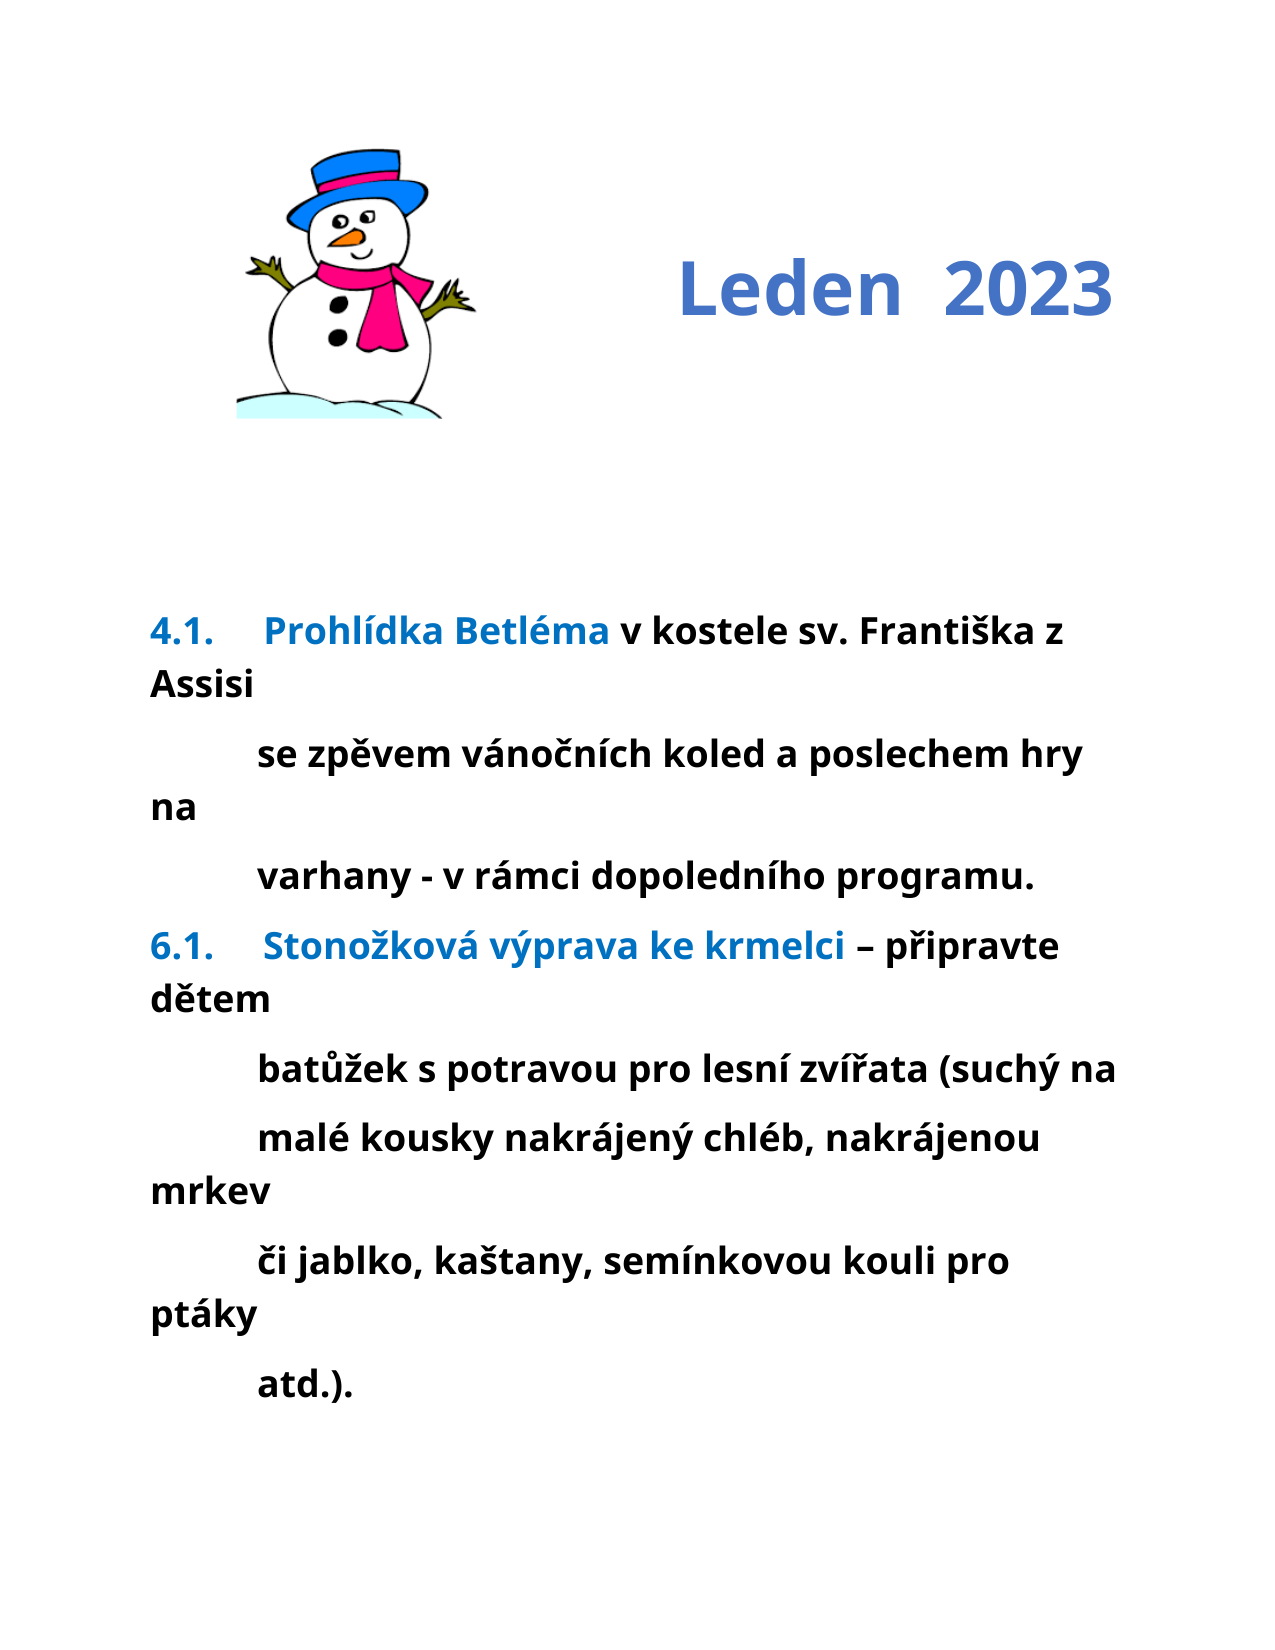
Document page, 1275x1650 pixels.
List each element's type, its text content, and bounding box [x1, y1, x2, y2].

text či jablko, kaštany, semínkovou kouli pro ptáky [150, 1234, 1125, 1338]
text malé kousky nakrájený chléb, nakrájenou mrkev [150, 1112, 1125, 1216]
text varhany - v rámci dopoledního programu. [150, 849, 1125, 901]
text atd.). [150, 1357, 1125, 1408]
text 6.1. Stonožková výprava ke krmelci – připravte dětem [150, 919, 1125, 1023]
text Leden 2023 [479, 235, 1125, 338]
text 4.1. Prohlídka Betléma v kostele sv. Františka z Assisi [150, 604, 1125, 708]
text [150, 235, 236, 338]
text batůžek s potravou pro lesní zvířata (suchý na [150, 1042, 1125, 1093]
text se zpěvem vánočních koled a poslechem hry na [150, 727, 1125, 831]
